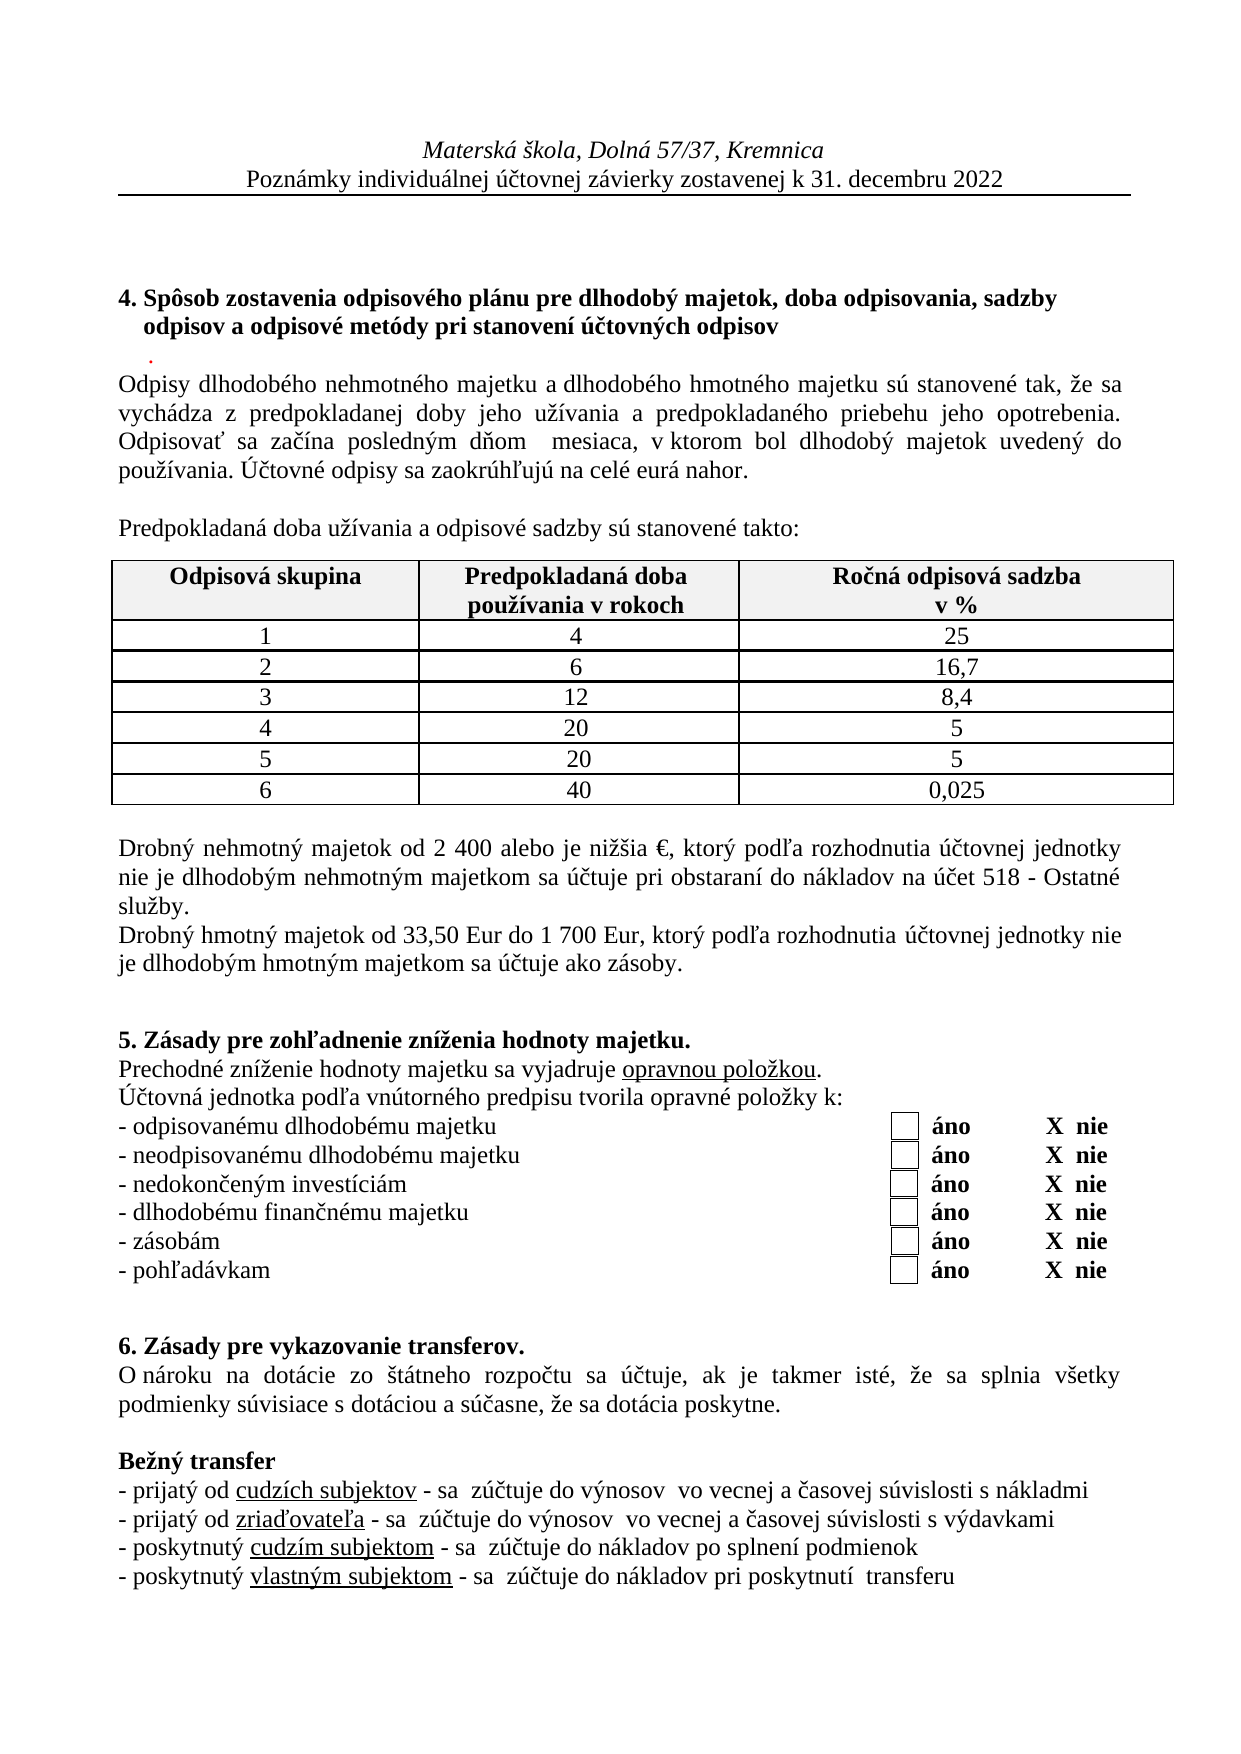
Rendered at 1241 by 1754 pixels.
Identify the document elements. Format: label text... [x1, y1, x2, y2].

table_cell 4 [113, 713, 418, 742]
table_cell 5 [740, 744, 1173, 773]
list 4. Spôsob zostavenia odpisového plánu pre dlhodobý majetok, doba odpisovania, sadzby [118, 283, 1122, 311]
table_cell 0,025 [740, 775, 1173, 804]
text Drobný nehmotný majetok od 2 400 alebo je nižšia €, ktorý podľa rozhodnutia účtovnej jednotky nie je dlhodobým nehmotným majetkom sa účtuje pri obstaraní do nákladov na účet 518 - Ostatné služby. [118, 833, 1122, 920]
text Účtovná jednotka podľa vnútorného predpisu tvorila opravné položky k: [118, 1082, 1122, 1111]
text - poskytnutý cudzím subjektom - sa zúčtuje do nákladov po splnení podmienok [118, 1532, 1122, 1561]
list 6. Zásady pre vykazovanie transferov. [118, 1331, 1122, 1360]
table_cell 4 [420, 621, 738, 649]
table_header Predpokladaná doba používania v rokoch [420, 561, 738, 619]
table_cell 5 [113, 744, 418, 773]
text - prijatý od cudzích subjektov - sa zúčtuje do výnosov vo vecnej a časovej súvislosti s nákladmi [118, 1475, 1122, 1504]
text Predpokladaná doba užívania a odpisové sadzby sú stanovené takto: [118, 513, 1122, 541]
table_cell 40 [420, 775, 738, 804]
text O nároku na dotácie zo štátneho rozpočtu sa účtuje, ak je takmer isté, že sa splnia všetky podmienky súvisiace s dotáciou a súčasne, že sa dotácia poskytne. [118, 1360, 1122, 1417]
table_cell 6 [113, 775, 418, 804]
table_cell 25 [740, 621, 1173, 649]
table_cell 20 [420, 744, 738, 773]
text - odpisovanému dlhodobému majetku áno X nie [118, 1111, 1122, 1140]
table_cell 3 [113, 683, 418, 711]
table_cell 2 [113, 652, 418, 680]
text Odpisy dlhodobého nehmotného majetku a dlhodobého hmotného majetku sú stanovené tak, že sa vychádza z predpokladanej doby jeho užívania a predpokladaného priebehu jeho opotrebenia. Odpisovať sa začína posledným dňom mesiaca, v ktorom bol dlhodobý majetok uvedený do používania. Účtovné odpisy sa zaokrúhľujú na celé eurá nahor. [118, 369, 1122, 484]
text - zásobám áno X nie [118, 1226, 1122, 1255]
text Prechodné zníženie hodnoty majetku sa vyjadruje opravnou položkou. [118, 1054, 1122, 1082]
table_cell 1 [113, 621, 418, 649]
text . [148, 340, 1122, 369]
table_cell 6 [420, 652, 738, 680]
text - prijatý od zriaďovateľa - sa zúčtuje do výnosov vo vecnej a časovej súvislosti s výdavkami [118, 1504, 1122, 1532]
table_header Ročná odpisová sadzba v % [740, 561, 1173, 619]
table_cell 12 [420, 683, 738, 711]
list 5. Zásady pre zohľadnenie zníženia hodnoty majetku. [118, 1025, 1122, 1054]
table_cell 8,4 [740, 683, 1173, 711]
text - neodpisovanému dlhodobému majetku áno X nie [118, 1140, 1122, 1169]
text Bežný transfer [118, 1446, 1122, 1475]
table_header Odpisová skupina [113, 561, 418, 619]
text Drobný hmotný majetok od 33,50 Eur do 1 700 Eur, ktorý podľa rozhodnutia účtovnej jednotky nie je dlhodobým hmotným majetkom sa účtuje ako zásoby. [118, 920, 1122, 977]
text - poskytnutý vlastným subjektom - sa zúčtuje do nákladov pri poskytnutí transferu [118, 1561, 1122, 1590]
text - dlhodobému finančnému majetku áno X nie [118, 1197, 1122, 1226]
table_cell 16,7 [740, 652, 1173, 680]
table_cell 20 [420, 713, 738, 742]
table_cell 5 [740, 713, 1173, 742]
list odpisov a odpisové metódy pri stanovení účtovných odpisov [118, 311, 1122, 340]
text - nedokončeným investíciám áno X nie [118, 1169, 1122, 1197]
text - pohľadávkam áno X nie [118, 1255, 1122, 1284]
